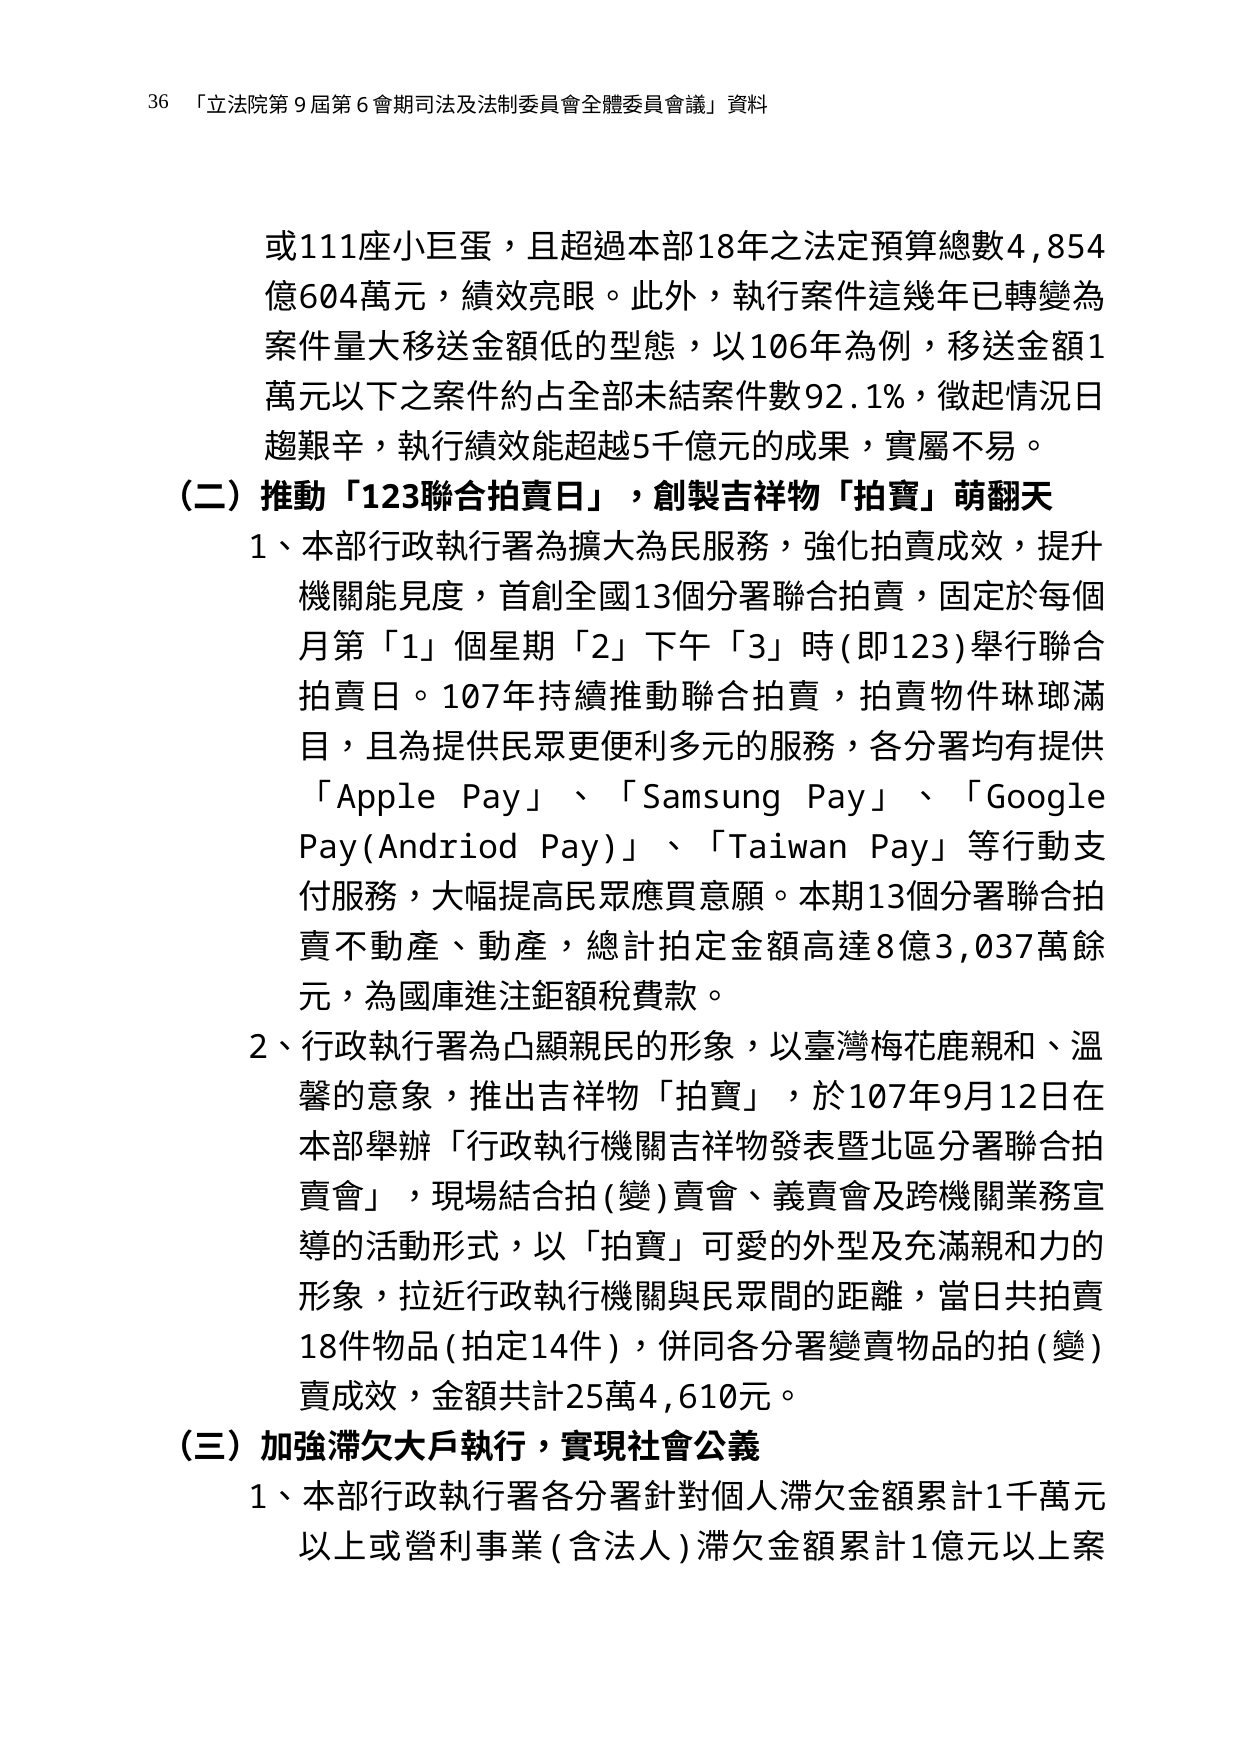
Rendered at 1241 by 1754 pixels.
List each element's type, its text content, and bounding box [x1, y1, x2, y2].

text 2、行政執行署為凸顯親民的形象，以臺灣梅花鹿親和、溫馨的意象，推出吉祥物「拍寶」，於107年9月12日在本部舉辦「行政執行機關吉祥物發表暨北區分署聯合拍賣會」，現場結合拍(變)賣會、義賣會及跨機關業務宣導的活動形式，以「拍寶」可愛的外型及充滿親和力的形象，拉近行政執行機關與民眾間的距離，當日共拍賣18件物品(拍定14件)，併同各分署變賣物品的拍(變)賣成效，金額共計25萬4,610元。 [248, 1019, 1106, 1419]
text 或111座小巨蛋，且超過本部18年之法定預算總數4,854億604萬元，績效亮眼。此外，執行案件這幾年已轉變為案件量大移送金額低的型態，以106年為例，移送金額1萬元以下之案件約占全部未結案件數92.1%，徵起情況日趨艱辛，執行績效能超越5千億元的成果，實屬不易。 [264, 219, 1106, 469]
text （三）加強滯欠大戶執行，實現社會公義 [160, 1419, 1106, 1469]
text 1、本部行政執行署各分署針對個人滯欠金額累計1千萬元以上或營利事業(含法人)滯欠金額累計1億元以上案 [248, 1469, 1106, 1569]
text 1、本部行政執行署為擴大為民服務，強化拍賣成效，提升機關能見度，首創全國13個分署聯合拍賣，固定於每個月第「1」個星期「2」下午「3」時(即123)舉行聯合拍賣日。107年持續推動聯合拍賣，拍賣物件琳瑯滿目，且為提供民眾更便利多元的服務，各分署均有提供「Apple Pay」、「Samsung Pay」、「Google Pay(Andriod Pay)」、「Taiwan Pay」等行動支付服務，大幅提高民眾應買意願。本期13個分署聯合拍賣不動產、動產，總計拍定金額高達8億3,037萬餘元，為國庫進注鉅額稅費款。 [248, 519, 1106, 1019]
text （二）推動「123聯合拍賣日」，創製吉祥物「拍寶」萌翻天 [160, 469, 1106, 519]
